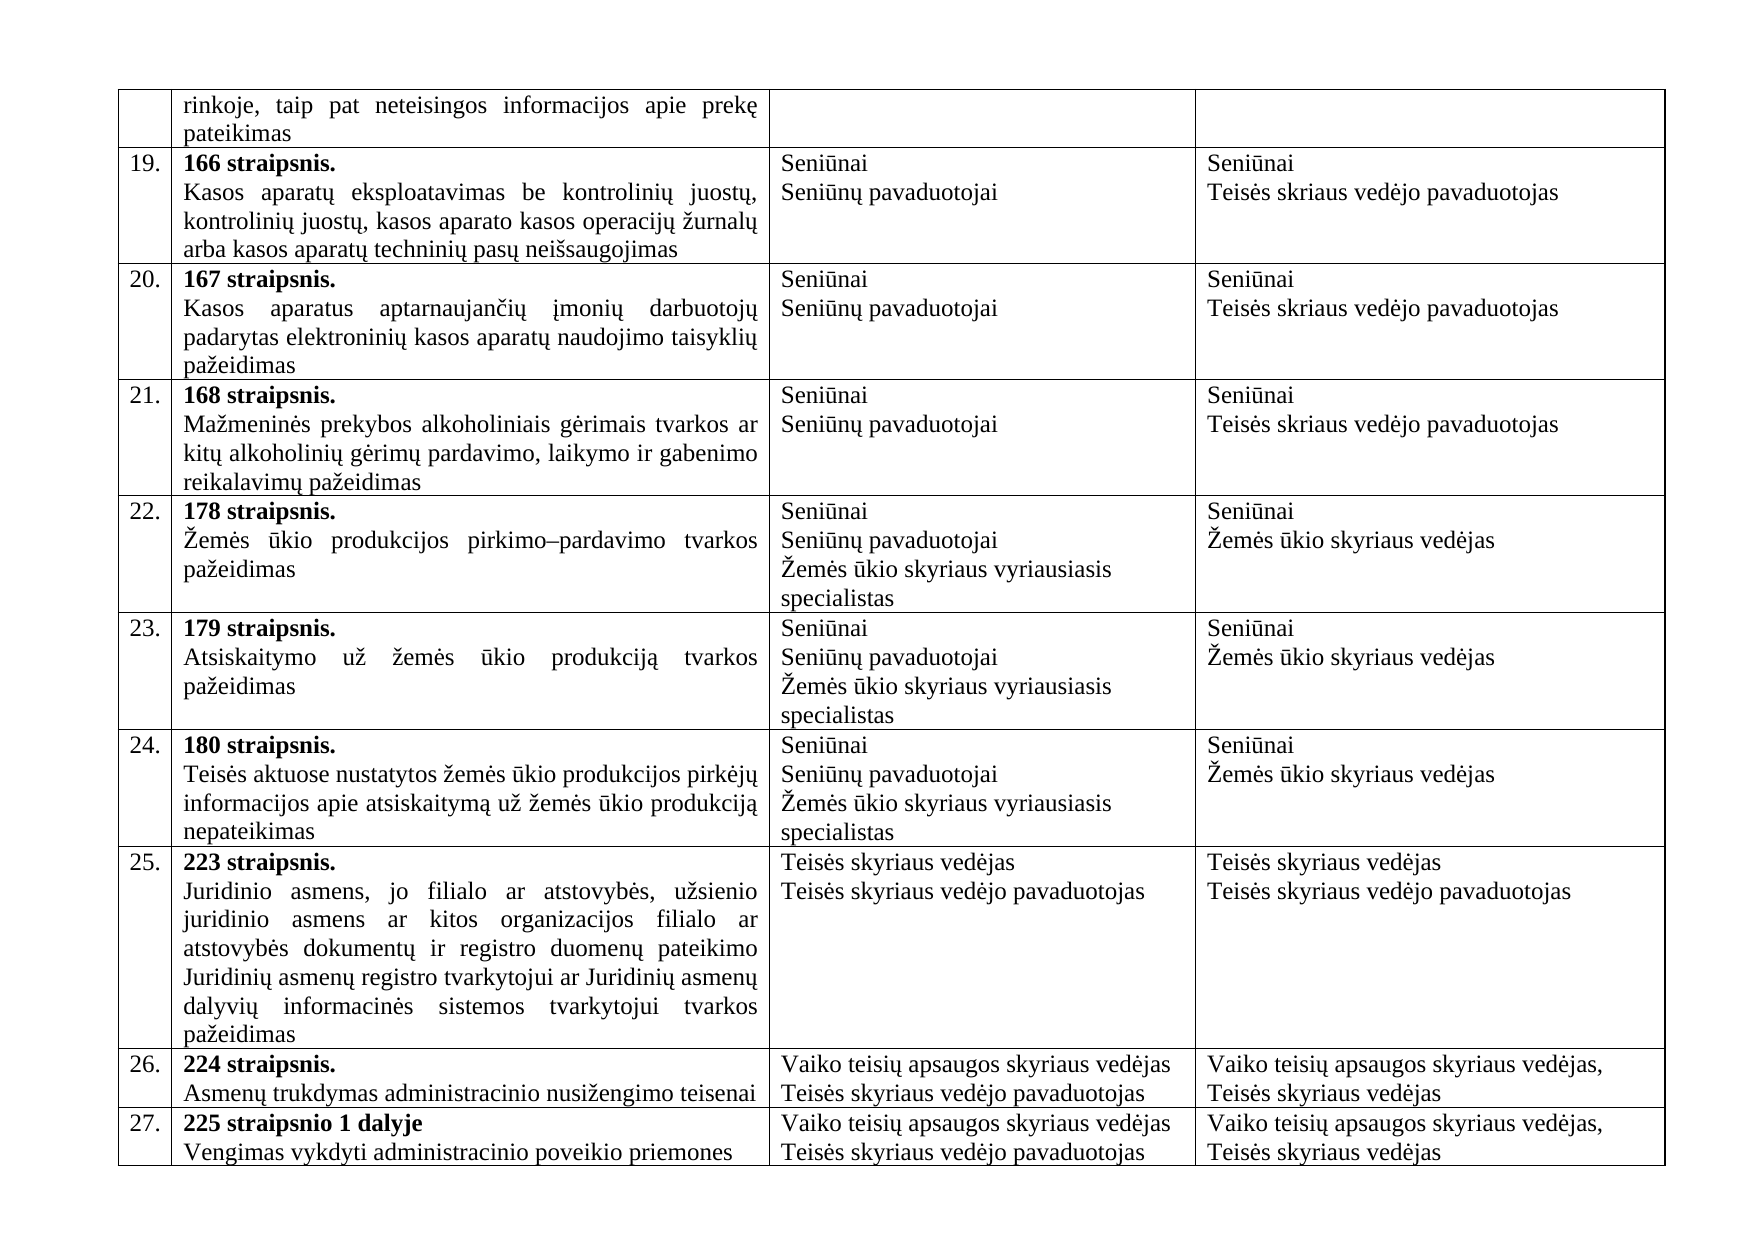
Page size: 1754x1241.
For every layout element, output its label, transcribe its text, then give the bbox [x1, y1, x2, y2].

table_cell 19. [119, 148, 171, 263]
table_cell Seniūnai Žemės ūkio skyriaus vedėjas [1196, 730, 1664, 846]
table_cell Seniūnai Žemės ūkio skyriaus vedėjas [1196, 496, 1664, 612]
table_cell Seniūnai Seniūnų pavaduotojai [770, 380, 1195, 495]
table_cell Seniūnai Seniūnų pavaduotojai [770, 148, 1195, 263]
table_cell 27. [119, 1108, 171, 1165]
table_cell 225 straipsnio 1 dalyje Vengimas vykdyti administracinio poveikio priemones [172, 1108, 769, 1165]
table_cell Seniūnai Seniūnų pavaduotojai Žemės ūkio skyriaus vyriausiasis specialistas [770, 496, 1195, 612]
table_cell [119, 90, 171, 147]
table_cell 179 straipsnis. Atsiskaitymo už žemės ūkio produkciją tvarkos pažeidimas [172, 613, 769, 729]
table_cell Seniūnai Seniūnų pavaduotojai Žemės ūkio skyriaus vyriausiasis specialistas [770, 730, 1195, 846]
table_cell Seniūnai Seniūnų pavaduotojai Žemės ūkio skyriaus vyriausiasis specialistas [770, 613, 1195, 729]
table_cell Seniūnai Teisės skriaus vedėjo pavaduotojas [1196, 148, 1664, 263]
table_cell 167 straipsnis. Kasos aparatus aptarnaujančių įmonių darbuotojų padarytas elektroninių kasos aparatų naudojimo taisyklių pažeidimas [172, 264, 769, 379]
table_cell 166 straipsnis. Kasos aparatų eksploatavimas be kontrolinių juostų, kontrolinių juostų, kasos aparato kasos operacijų žurnalų arba kasos aparatų techninių pasų neišsaugojimas [172, 148, 769, 263]
table_cell 223 straipsnis. Juridinio asmens, jo filialo ar atstovybės, užsienio juridinio asmens ar kitos organizacijos filialo ar atstovybės dokumentų ir registro duomenų pateikimo Juridinių asmenų registro tvarkytojui ar Juridinių asmenų dalyvių informacinės sistemos tvarkytojui tvarkos pažeidimas [172, 847, 769, 1048]
table_cell 21. [119, 380, 171, 495]
table_cell [770, 90, 1195, 147]
table_cell 24. [119, 730, 171, 846]
table_cell Seniūnai Seniūnų pavaduotojai [770, 264, 1195, 379]
table_cell 22. [119, 496, 171, 612]
table_cell Vaiko teisių apsaugos skyriaus vedėjas Teisės skyriaus vedėjo pavaduotojas [770, 1108, 1195, 1165]
table_cell 26. [119, 1049, 171, 1107]
table_cell [1196, 90, 1664, 147]
table_cell 168 straipsnis. Mažmeninės prekybos alkoholiniais gėrimais tvarkos ar kitų alkoholinių gėrimų pardavimo, laikymo ir gabenimo reikalavimų pažeidimas [172, 380, 769, 495]
table_cell Vaiko teisių apsaugos skyriaus vedėjas, Teisės skyriaus vedėjas [1196, 1049, 1664, 1107]
table_cell Seniūnai Žemės ūkio skyriaus vedėjas [1196, 613, 1664, 729]
table_cell 23. [119, 613, 171, 729]
table_cell 224 straipsnis. Asmenų trukdymas administracinio nusižengimo teisenai [172, 1049, 769, 1107]
table_cell Teisės skyriaus vedėjas Teisės skyriaus vedėjo pavaduotojas [770, 847, 1195, 1048]
table_cell 25. [119, 847, 171, 1048]
table_cell Seniūnai Teisės skriaus vedėjo pavaduotojas [1196, 264, 1664, 379]
table_cell 178 straipsnis. Žemės ūkio produkcijos pirkimo–pardavimo tvarkos pažeidimas [172, 496, 769, 612]
table_cell Vaiko teisių apsaugos skyriaus vedėjas Teisės skyriaus vedėjo pavaduotojas [770, 1049, 1195, 1107]
table_cell Seniūnai Teisės skriaus vedėjo pavaduotojas [1196, 380, 1664, 495]
table_cell Teisės skyriaus vedėjas Teisės skyriaus vedėjo pavaduotojas [1196, 847, 1664, 1048]
table_cell 20. [119, 264, 171, 379]
table_cell 180 straipsnis. Teisės aktuose nustatytos žemės ūkio produkcijos pirkėjų informacijos apie atsiskaitymą už žemės ūkio produkciją nepateikimas [172, 730, 769, 846]
table_cell Vaiko teisių apsaugos skyriaus vedėjas, Teisės skyriaus vedėjas [1196, 1108, 1664, 1165]
table_cell rinkoje, taip pat neteisingos informacijos apie prekę pateikimas [172, 90, 769, 147]
